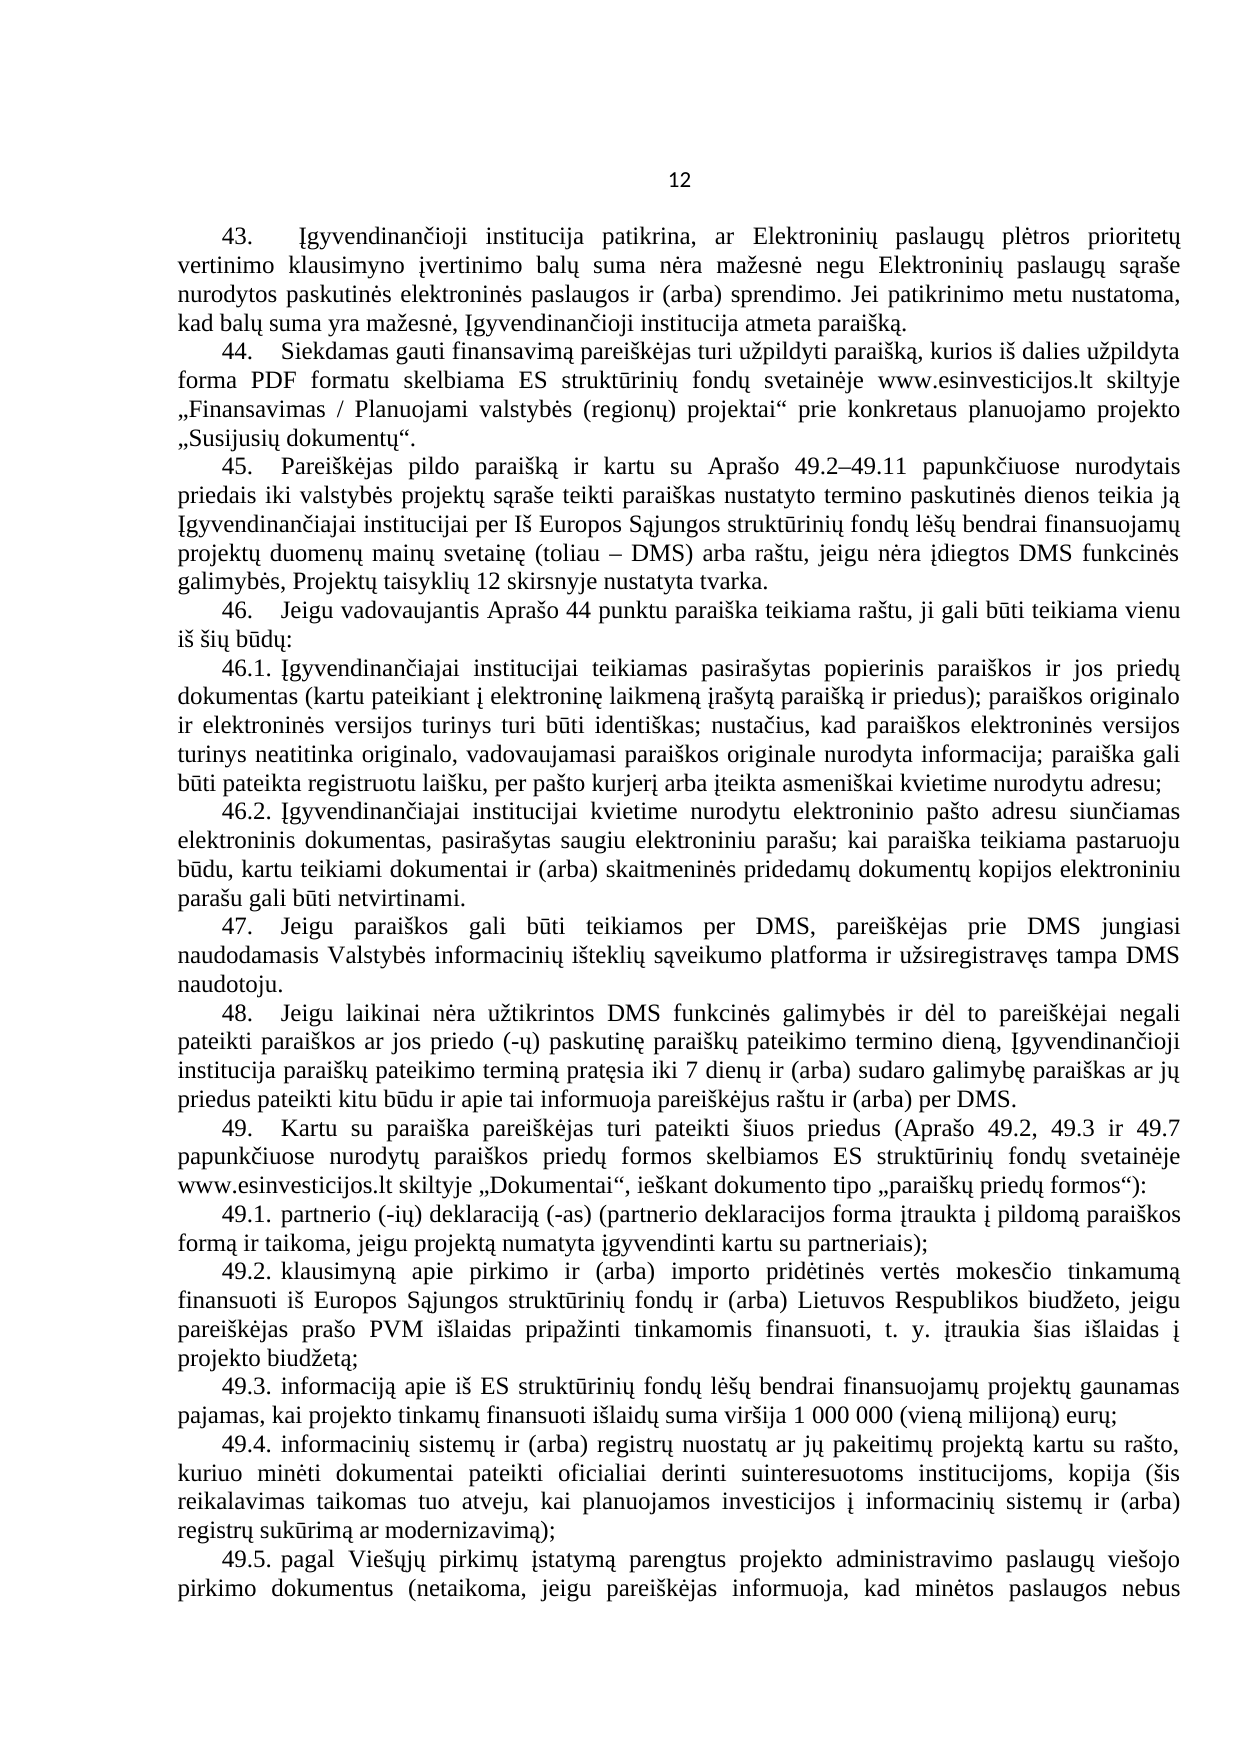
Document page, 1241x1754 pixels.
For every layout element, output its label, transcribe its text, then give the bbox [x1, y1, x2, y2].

text 49. Kartu su paraiška pareiškėjas turi pateikti šiuos priedus (Aprašo 49.2, 49.3 ir 49.7 papunkčiuose nurodytų paraiškos priedų formos skelbiamos ES struktūrinių fondų svetainėje www.esinvesticijos.lt skiltyje „Dokumentai“, ieškant dokumento tipo „paraiškų priedų formos“): [177, 1113, 1181, 1199]
text 48. Jeigu laikinai nėra užtikrintos DMS funkcinės galimybės ir dėl to pareiškėjai negali pateikti paraiškos ar jos priedo (-ų) paskutinę paraiškų pateikimo termino dieną, Įgyvendinančioji institucija paraiškų pateikimo terminą pratęsia iki 7 dienų ir (arba) sudaro galimybę paraiškas ar jų priedus pateikti kitu būdu ir apie tai informuoja pareiškėjus raštu ir (arba) per DMS. [177, 998, 1181, 1113]
text 49.5. pagal Viešųjų pirkimų įstatymą parengtus projekto administravimo paslaugų viešojo pirkimo dokumentus (netaikoma, jeigu pareiškėjas informuoja, kad minėtos paslaugos nebus [177, 1544, 1181, 1601]
text 46.2. Įgyvendinančiajai institucijai kvietime nurodytu elektroninio pašto adresu siunčiamas elektroninis dokumentas, pasirašytas saugiu elektroniniu parašu; kai paraiška teikiama pastaruoju būdu, kartu teikiami dokumentai ir (arba) skaitmeninės pridedamų dokumentų kopijos elektroniniu parašu gali būti netvirtinami. [177, 796, 1181, 911]
text 44. Siekdamas gauti finansavimą pareiškėjas turi užpildyti paraišką, kurios iš dalies užpildyta forma PDF formatu skelbiama ES struktūrinių fondų svetainėje www.esinvesticijos.lt skiltyje „Finansavimas / Planuojami valstybės (regionų) projektai“ prie konkretaus planuojamo projekto „Susijusių dokumentų“. [177, 336, 1181, 451]
text 46. Jeigu vadovaujantis Aprašo 44 punktu paraiška teikiama raštu, ji gali būti teikiama vienu iš šių būdų: [177, 595, 1181, 653]
text 49.1. partnerio (-ių) deklaraciją (-as) (partnerio deklaracijos forma įtraukta į pildomą paraiškos formą ir taikoma, jeigu projektą numatyta įgyvendinti kartu su partneriais); [177, 1199, 1181, 1256]
text 46.1. Įgyvendinančiajai institucijai teikiamas pasirašytas popierinis paraiškos ir jos priedų dokumentas (kartu pateikiant į elektroninę laikmeną įrašytą paraišką ir priedus); paraiškos originalo ir elektroninės versijos turinys turi būti identiškas; nustačius, kad paraiškos elektroninės versijos turinys neatitinka originalo, vadovaujamasi paraiškos originale nurodyta informacija; paraiška gali būti pateikta registruotu laišku, per pašto kurjerį arba įteikta asmeniškai kvietime nurodytu adresu; [177, 653, 1181, 796]
text 49.3. informaciją apie iš ES struktūrinių fondų lėšų bendrai finansuojamų projektų gaunamas pajamas, kai projekto tinkamų finansuoti išlaidų suma viršija 1 000 000 (vieną milijoną) eurų; [177, 1371, 1181, 1429]
text 49.4. informacinių sistemų ir (arba) registrų nuostatų ar jų pakeitimų projektą kartu su rašto, kuriuo minėti dokumentai pateikti oficialiai derinti suinteresuotoms institucijoms, kopija (šis reikalavimas taikomas tuo atveju, kai planuojamos investicijos į informacinių sistemų ir (arba) registrų sukūrimą ar modernizavimą); [177, 1429, 1181, 1544]
text 47. Jeigu paraiškos gali būti teikiamos per DMS, pareiškėjas prie DMS jungiasi naudodamasis Valstybės informacinių išteklių sąveikumo platforma ir užsiregistravęs tampa DMS naudotoju. [177, 911, 1181, 998]
text 43. Įgyvendinančioji institucija patikrina, ar Elektroninių paslaugų plėtros prioritetų vertinimo klausimyno įvertinimo balų suma nėra mažesnė negu Elektroninių paslaugų sąraše nurodytos paskutinės elektroninės paslaugos ir (arba) sprendimo. Jei patikrinimo metu nustatoma, kad balų suma yra mažesnė, Įgyvendinančioji institucija atmeta paraišką. [177, 221, 1181, 336]
text 45. Pareiškėjas pildo paraišką ir kartu su Aprašo 49.2–49.11 papunkčiuose nurodytais priedais iki valstybės projektų sąraše teikti paraiškas nustatyto termino paskutinės dienos teikia ją Įgyvendinančiajai institucijai per Iš Europos Sąjungos struktūrinių fondų lėšų bendrai finansuojamų projektų duomenų mainų svetainę (toliau – DMS) arba raštu, jeigu nėra įdiegtos DMS funkcinės galimybės, Projektų taisyklių 12 skirsnyje nustatyta tvarka. [177, 451, 1181, 595]
text 49.2. klausimyną apie pirkimo ir (arba) importo pridėtinės vertės mokesčio tinkamumą finansuoti iš Europos Sąjungos struktūrinių fondų ir (arba) Lietuvos Respublikos biudžeto, jeigu pareiškėjas prašo PVM išlaidas pripažinti tinkamomis finansuoti, t. y. įtraukia šias išlaidas į projekto biudžetą; [177, 1256, 1181, 1371]
